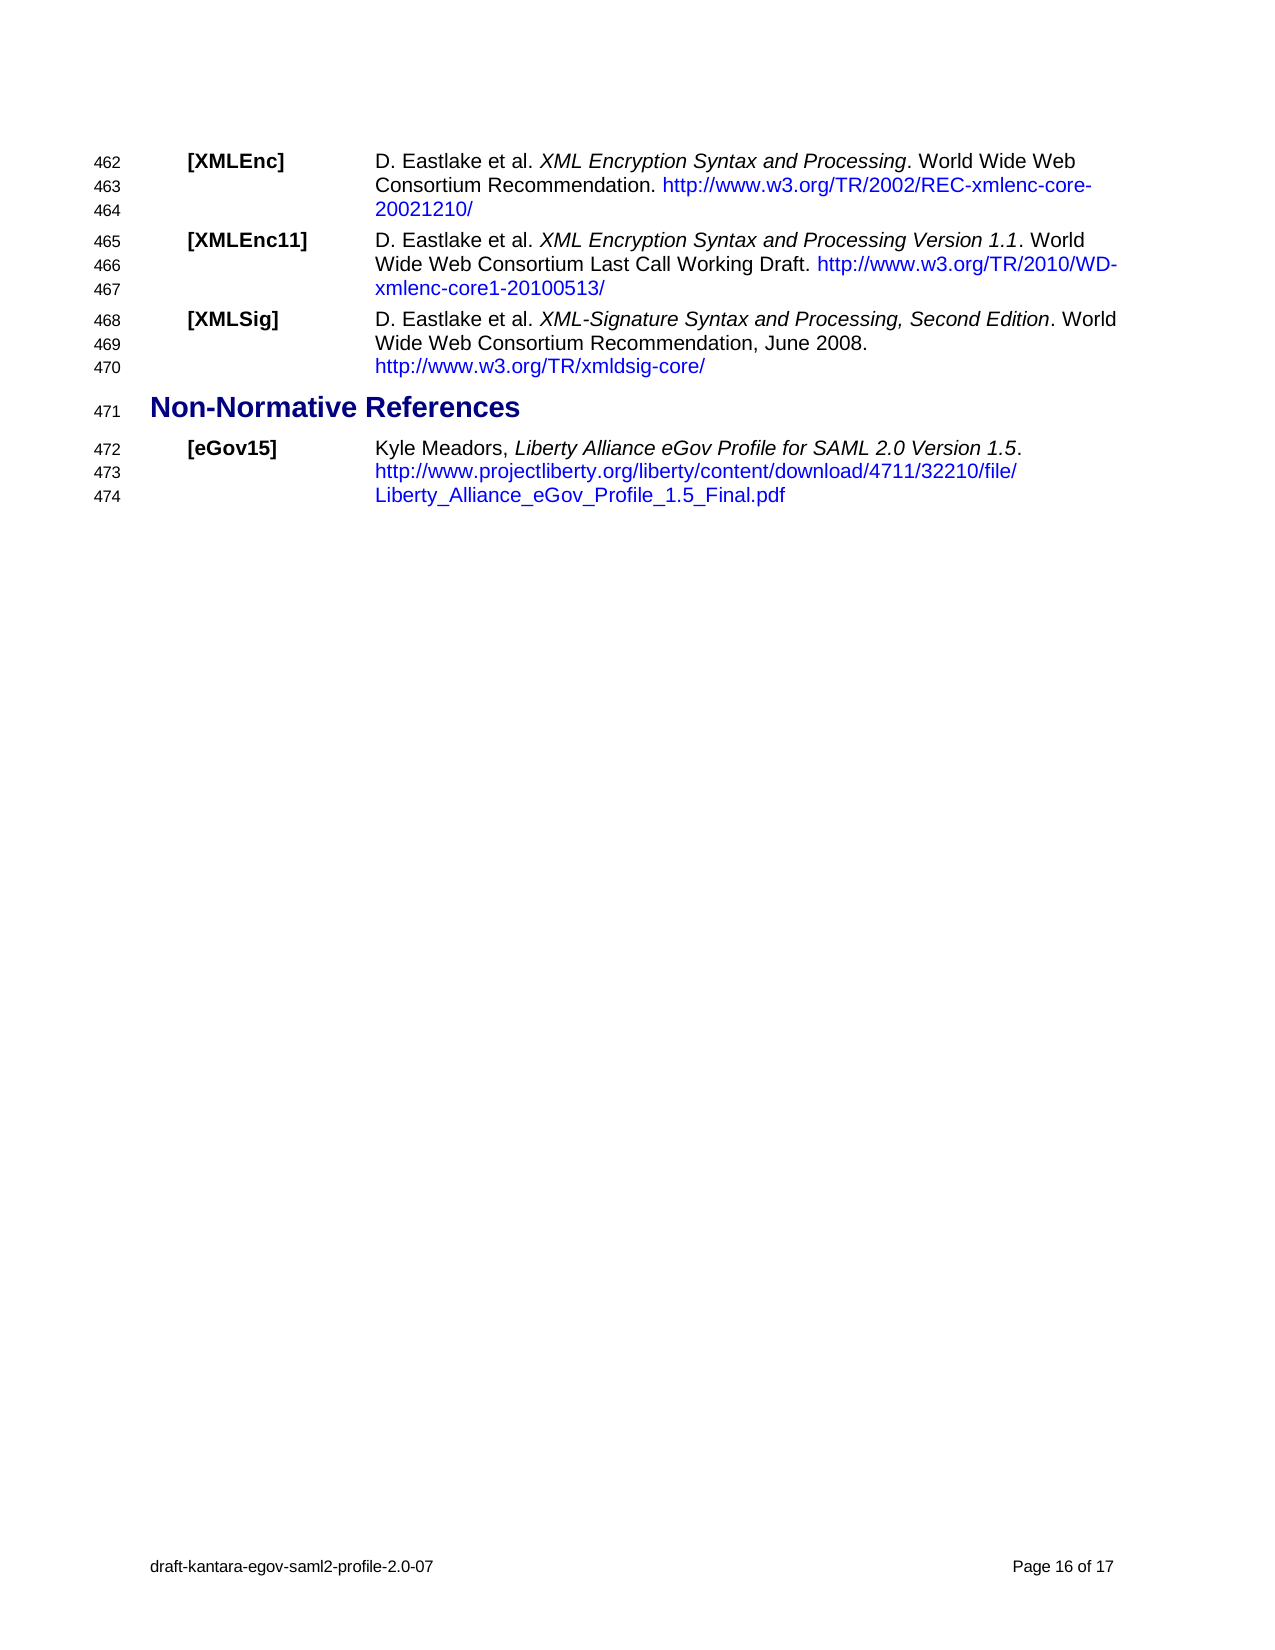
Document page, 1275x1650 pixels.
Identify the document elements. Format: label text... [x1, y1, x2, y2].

text [eGov15] Kyle Meadors, Liberty Alliance eGov Profile for SAML 2.0 Version 1.5. http://www.projectliberty.org/liberty/content/download/4711/32210/file/Liberty_Alliance_eGov_Profile_1.5_Final.pdf [187, 436, 1125, 507]
text [XMLSig] D. Eastlake et al. XML-Signature Syntax and Processing, Second Edition. World Wide Web Consortium Recommendation, June 2008. http://www.w3.org/TR/xmldsig-core/ [187, 308, 1125, 378]
text [XMLEnc] D. Eastlake et al. XML Encryption Syntax and Processing. World Wide Web Consortium Recommendation. http://www.w3.org/TR/2002/REC-xmlenc-core-20021210/ [187, 150, 1125, 221]
text Non-Normative References [150, 391, 1125, 423]
text [XMLEnc11] D. Eastlake et al. XML Encryption Syntax and Processing Version 1.1. World Wide Web Consortium Last Call Working Draft. http://www.w3.org/TR/2010/WD-xmlenc-core1-20100513/ [187, 229, 1125, 299]
